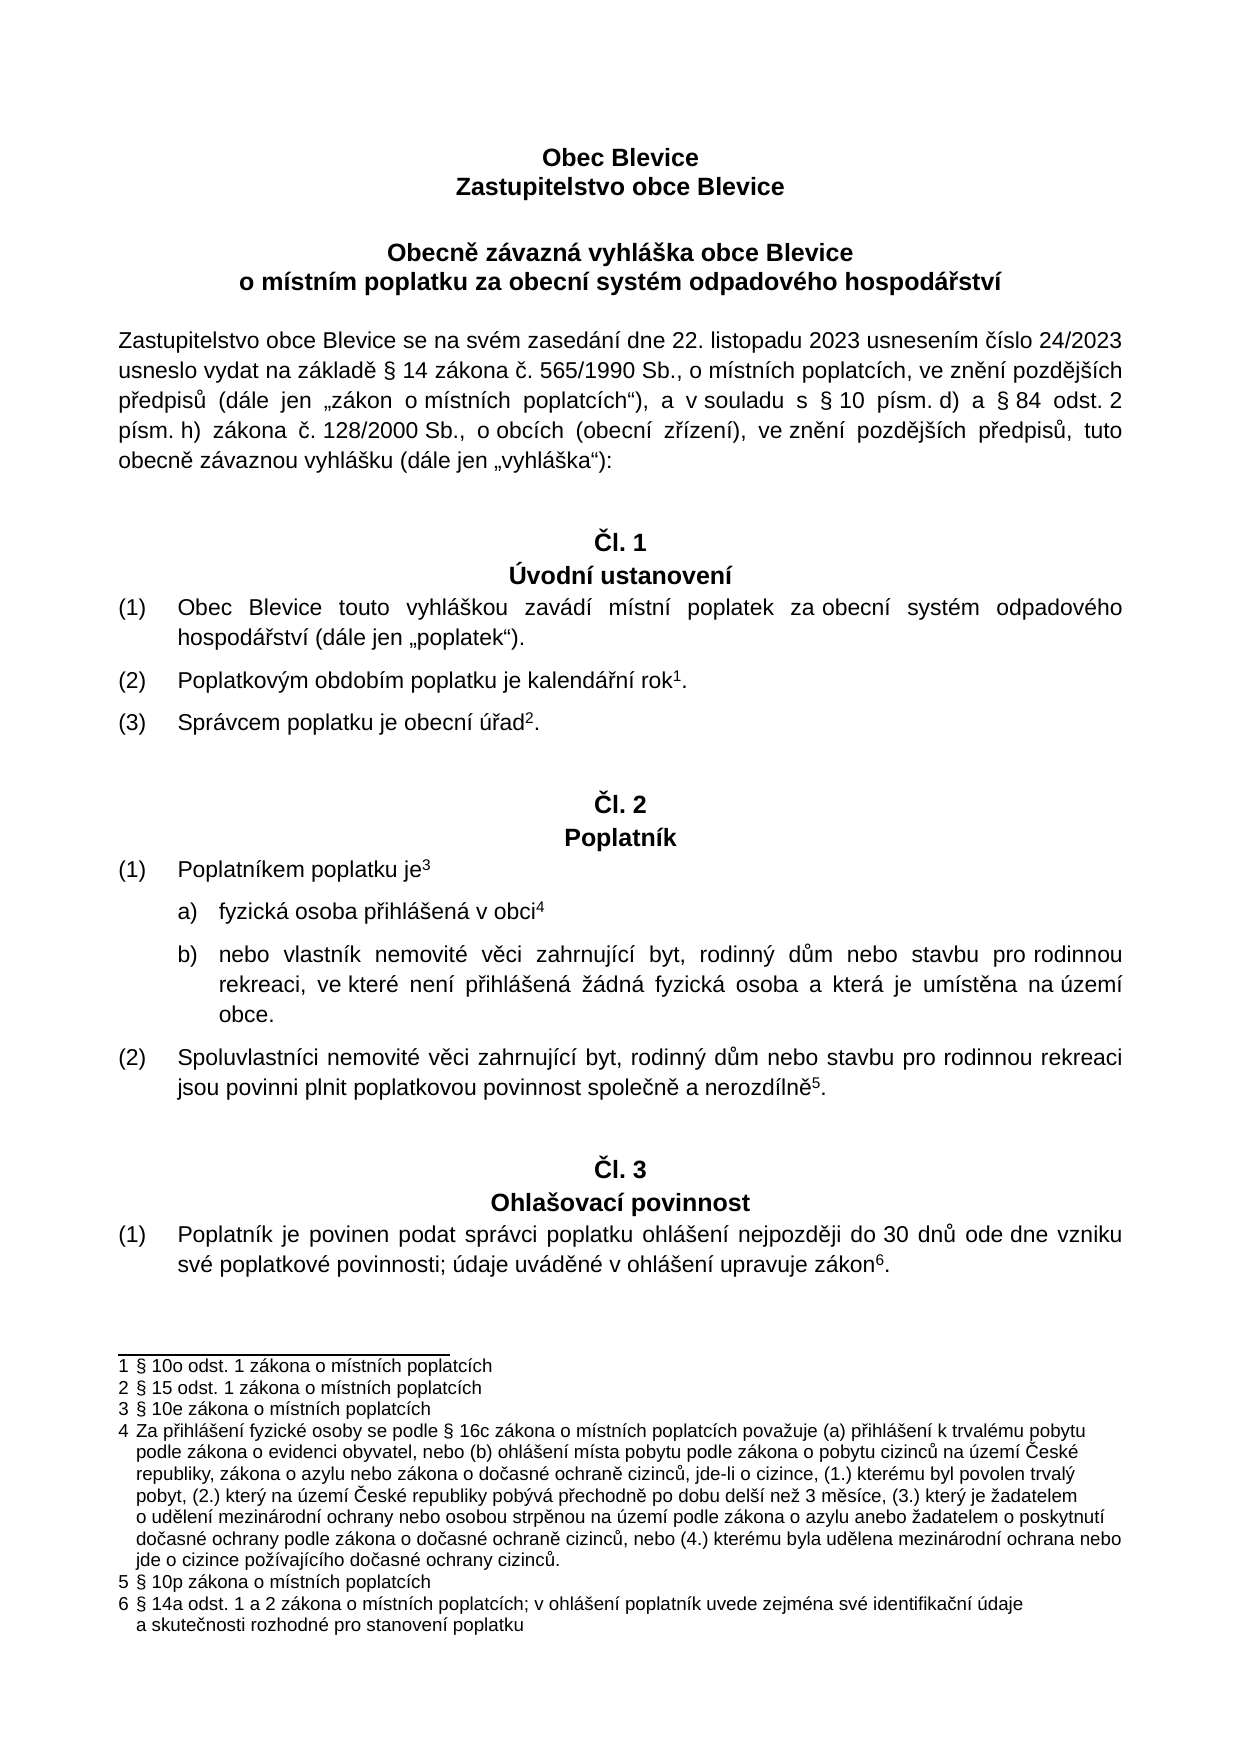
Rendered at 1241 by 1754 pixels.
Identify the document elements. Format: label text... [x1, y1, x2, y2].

subtitle Obecně závazná vyhláška obce Blevice o místním poplatku za obecní systém odpadového hospodářství [118, 238, 1122, 295]
list nebo vlastník nemovité věci zahrnující byt, rodinný dům nebo stavbu pro rodinnou rekreaci, ve které není přihlášená žádná fyzická osoba a která je umístěna na území obce. [177, 941, 1122, 1028]
list fyzická osoba přihlášená v obci [177, 898, 1122, 925]
text Zastupitelstvo obce Blevice se na svém zasedání dne 22. listopadu 2023 usnesením číslo 24/2023 usneslo vydat na základě § 14 zákona č. 565/1990 Sb., o místních poplatcích, ve znění pozdějších předpisů (dále jen „zákon o místních poplatcích“), a v souladu s § 10 písm. d) a § 84 odst. 2 písm. h) zákona č. 128/2000 Sb., o obcích (obecní zřízení), ve znění pozdějších předpisů, tuto obecně závaznou vyhlášku (dále jen „vyhláška“): [118, 327, 1122, 474]
list Správcem poplatku je obecní úřad. [118, 709, 1122, 736]
text Obec Blevice Zastupitelstvo obce Blevice [118, 143, 1122, 201]
list Poplatkovým obdobím poplatku je kalendářní rok. [118, 667, 1122, 693]
subtitle Čl. 1 Úvodní ustanovení [118, 528, 1122, 589]
list § 15 odst. 1 zákona o místních poplatcích [118, 1377, 1122, 1398]
subtitle Čl. 2 Poplatník [118, 789, 1122, 851]
list Za přihlášení fyzické osoby se podle § 16c zákona o místních poplatcích považuje (a) přihlášení k trvalému pobytu podle zákona o evidenci obyvatel, nebo (b) ohlášení místa pobytu podle zákona o pobytu cizinců na území České republiky, zákona o azylu nebo zákona o dočasné ochraně cizinců, jde-li o cizince, (1.) kterému byl povolen trvalý pobyt, (2.) který na území České republiky pobývá přechodně po dobu delší než 3 měsíce, (3.) který je žadatelem o udělení mezinárodní ochrany nebo osobou strpěnou na území podle zákona o azylu anebo žadatelem o poskytnutí dočasné ochrany podle zákona o dočasné ochraně cizinců, nebo (4.) kterému byla udělena mezinárodní ochrana nebo jde o cizince požívajícího dočasné ochrany cizinců. [118, 1420, 1122, 1571]
list Obec Blevice touto vyhláškou zavádí místní poplatek za obecní systém odpadového hospodářství (dále jen „poplatek“). [118, 594, 1122, 650]
list Poplatníkem poplatku je [118, 856, 1122, 882]
list § 10p zákona o místních poplatcích [118, 1571, 1122, 1592]
list § 14a odst. 1 a 2 zákona o místních poplatcích; v ohlášení poplatník uvede zejména své identifikační údaje a skutečnosti rozhodné pro stanovení poplatku [118, 1592, 1122, 1635]
list § 10o odst. 1 zákona o místních poplatcích [118, 1355, 1122, 1377]
list Poplatník je povinen podat správci poplatku ohlášení nejpozději do 30 dnů ode dne vzniku své poplatkové povinnosti; údaje uváděné v ohlášení upravuje zákon. [118, 1221, 1122, 1277]
list § 10e zákona o místních poplatcích [118, 1398, 1122, 1420]
list Spoluvlastníci nemovité věci zahrnující byt, rodinný dům nebo stavbu pro rodinnou rekreaci jsou povinni plnit poplatkovou povinnost společně a nerozdílně. [118, 1044, 1122, 1101]
subtitle Čl. 3 Ohlašovací povinnost [118, 1154, 1122, 1216]
